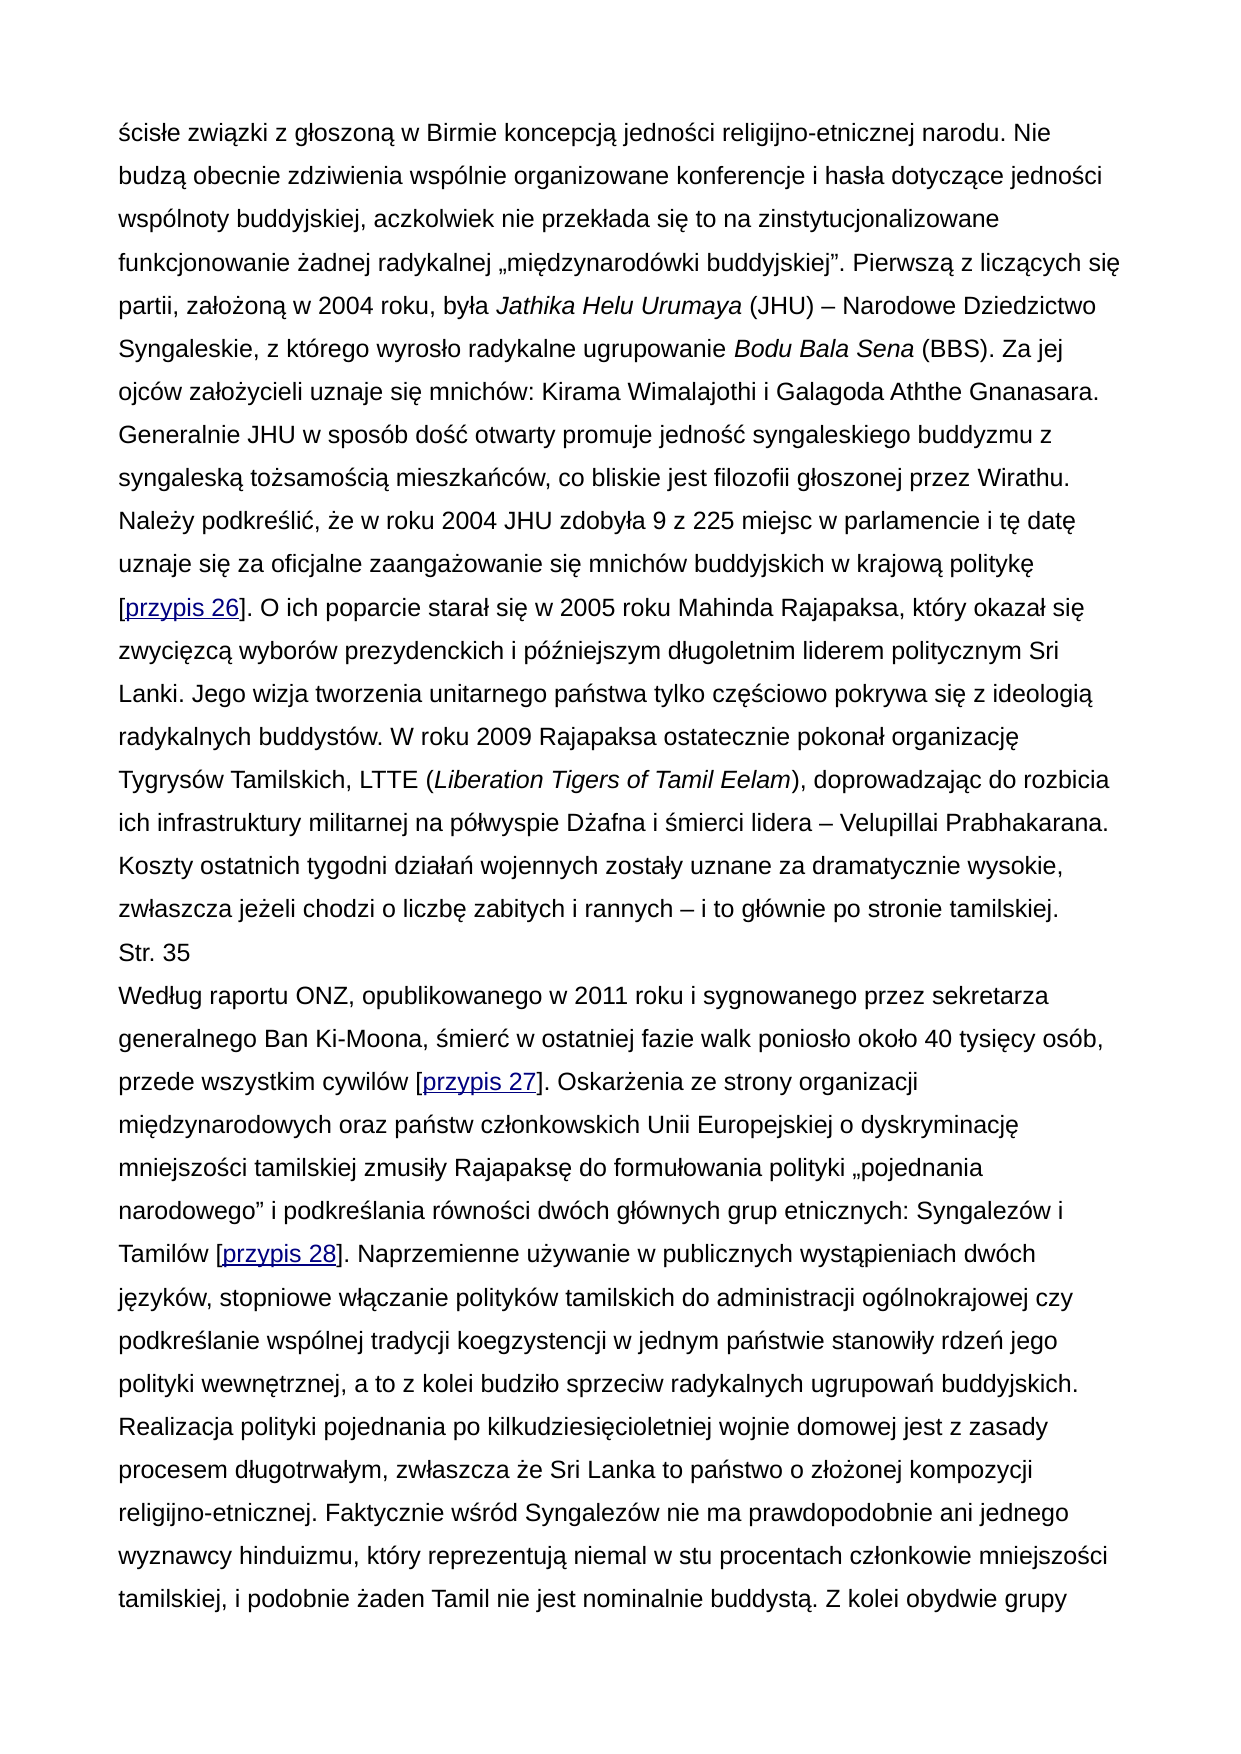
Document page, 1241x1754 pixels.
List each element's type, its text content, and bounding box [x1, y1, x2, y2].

text Str. 35 [118, 937, 1122, 966]
text ścisłe związki z głoszoną w Birmie koncepcją jedności religijno-etnicznej narodu. Nie budzą obecnie zdziwienia wspólnie organizowane konferencje i hasła dotyczące jedności wspólnoty buddyjskiej, aczkolwiek nie przekłada się to na zinstytucjonalizowane funkcjonowanie żadnej radykalnej „międzynarodówki buddyjskiej”. Pierwszą z liczących się partii, założoną w 2004 roku, była Jathika Helu Urumaya (JHU) – Narodowe Dziedzictwo Syngaleskie, z którego wyrosło radykalne ugrupowanie Bodu Bala Sena (BBS). Za jej ojców założycieli uznaje się mnichów: Kirama Wimalajothi i Galagoda Aththe Gnanasara. Generalnie JHU w sposób dość otwarty promuje jedność syngaleskiego buddyzmu z syngaleską tożsamością mieszkańców, co bliskie jest filozofii głoszonej przez Wirathu. Należy podkreślić, że w roku 2004 JHU zdobyła 9 z 225 miejsc w parlamencie i tę datę uznaje się za oficjalne zaangażowanie się mnichów buddyjskich w krajową politykę [przypis 26]. O ich poparcie starał się w 2005 roku Mahinda Rajapaksa, który okazał się zwycięzcą wyborów prezydenckich i późniejszym długoletnim liderem politycznym Sri Lanki. Jego wizja tworzenia unitarnego państwa tylko częściowo pokrywa się z ideologią radykalnych buddystów. W roku 2009 Rajapaksa ostatecznie pokonał organizację Tygrysów Tamilskich, LTTE (Liberation Tigers of Tamil Eelam), doprowadzając do rozbicia ich infrastruktury militarnej na półwyspie Dżafna i śmierci lidera – Velupillai Prabhakarana. Koszty ostatnich tygodni działań wojennych zostały uznane za dramatycznie wysokie, zwłaszcza jeżeli chodzi o liczbę zabitych i rannych – i to głównie po stronie tamilskiej. [118, 118, 1122, 923]
text Według raportu ONZ, opublikowanego w 2011 roku i sygnowanego przez sekretarza generalnego Ban Ki-Moona, śmierć w ostatniej fazie walk poniosło około 40 tysięcy osób, przede wszystkim cywilów [przypis 27]. Oskarżenia ze strony organizacji międzynarodowych oraz państw członkowskich Unii Europejskiej o dyskryminację mniejszości tamilskiej zmusiły Rajapaksę do formułowania polityki „pojednania narodowego” i podkreślania równości dwóch głównych grup etnicznych: Syngalezów i Tamilów [przypis 28]. Naprzemienne używanie w publicznych wystąpieniach dwóch języków, stopniowe włączanie polityków tamilskich do administracji ogólnokrajowej czy podkreślanie wspólnej tradycji koegzystencji w jednym państwie stanowiły rdzeń jego polityki wewnętrznej, a to z kolei budziło sprzeciw radykalnych ugrupowań buddyjskich. Realizacja polityki pojednania po kilkudziesięcioletniej wojnie domowej jest z zasady procesem długotrwałym, zwłaszcza że Sri Lanka to państwo o złożonej kompozycji religijno-etnicznej. Faktycznie wśród Syngalezów nie ma prawdopodobnie ani jednego wyznawcy hinduizmu, który reprezentują niemal w stu procentach członkowie mniejszości tamilskiej, i podobnie żaden Tamil nie jest nominalnie buddystą. Z kolei obydwie grupy [118, 981, 1122, 1613]
